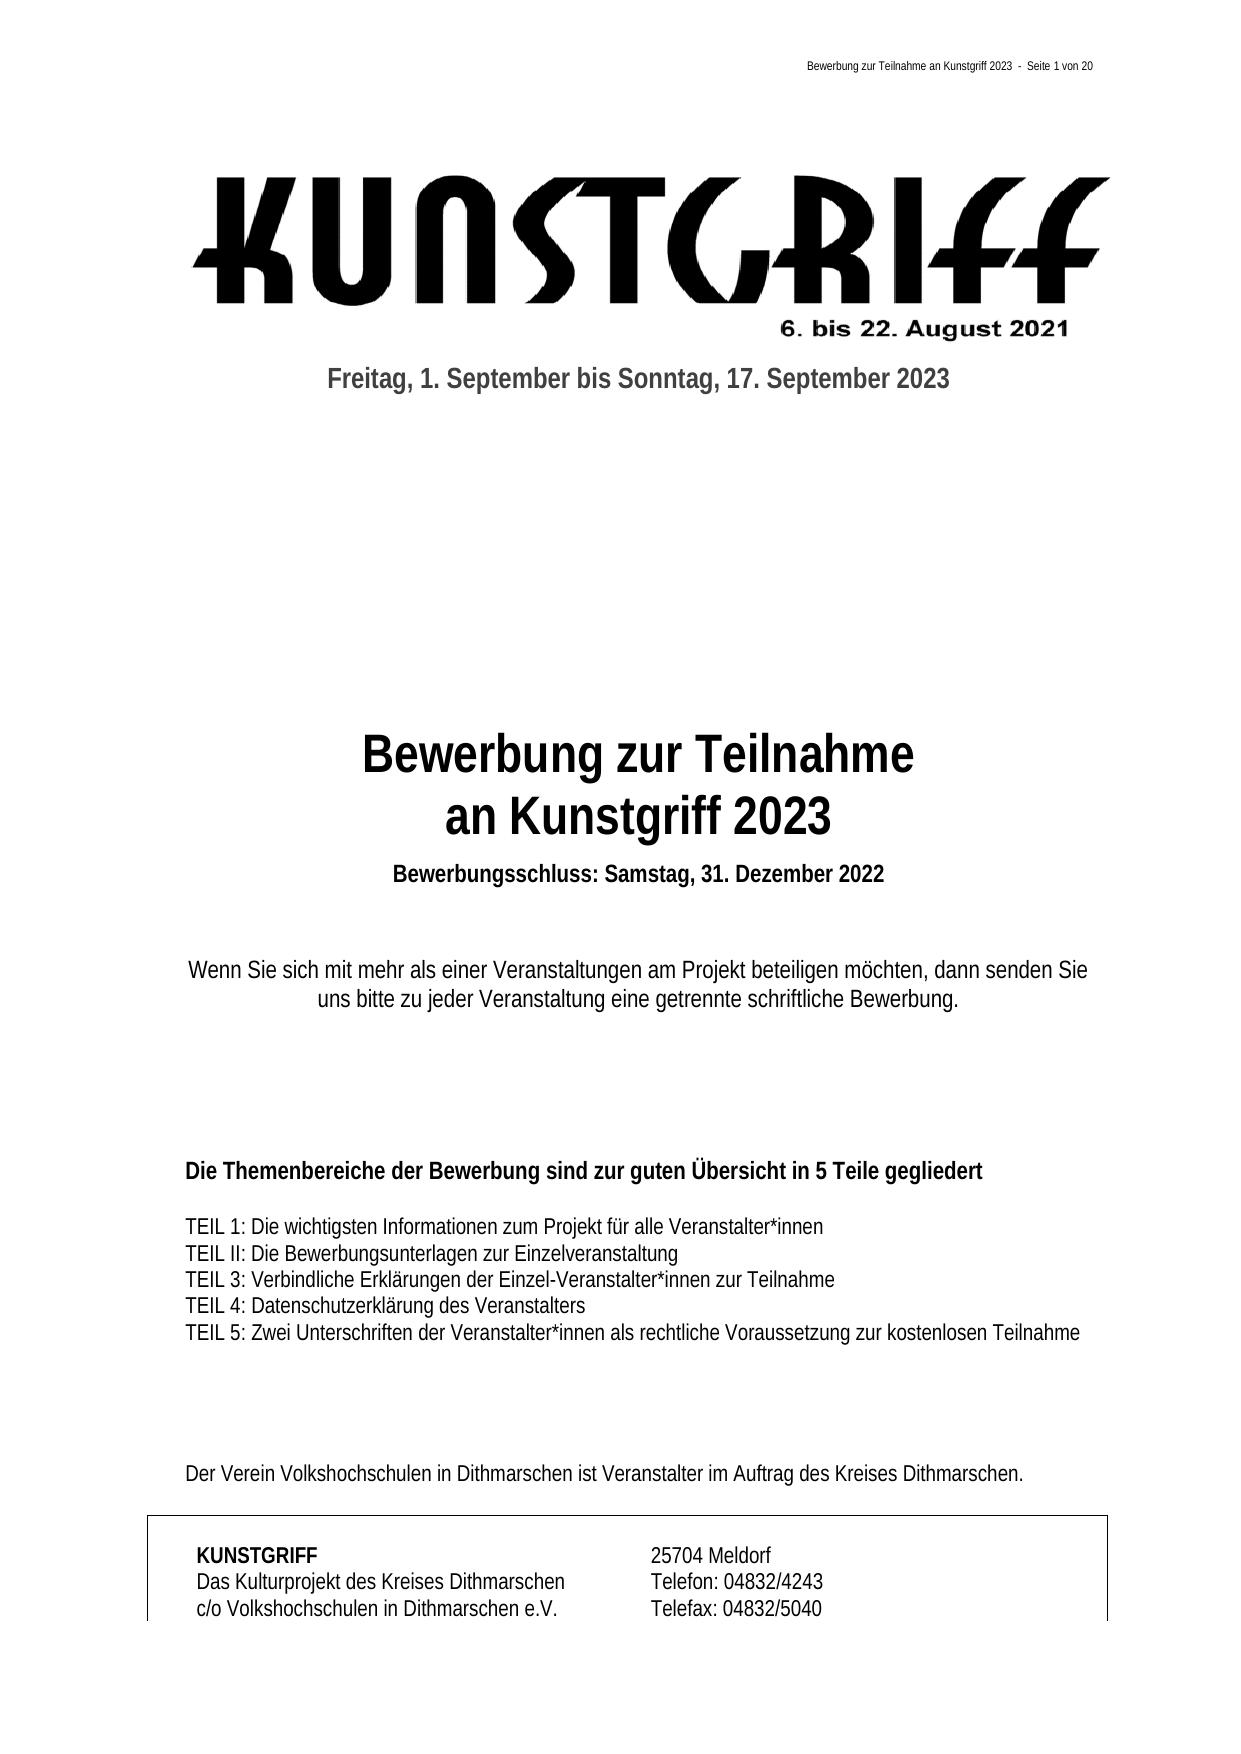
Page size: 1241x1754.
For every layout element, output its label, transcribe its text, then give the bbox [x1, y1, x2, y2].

text Die Themenbereiche der Bewerbung sind zur guten Übersicht in 5 Teile gegliedert [185, 1156, 1093, 1184]
text TEIL 5: Zwei Unterschriften der Veranstalter*innen als rechtliche Voraussetzung zur kostenlosen Teilnahme [185, 1318, 1093, 1345]
text TEIL 4: Datenschutzerklärung des Veranstalters [185, 1292, 1093, 1318]
table_header 25704 Meldorf Telefon: 04832/4243 Telefax: 04832/5040 [602, 1516, 1107, 1621]
text Der Verein Volkshochschulen in Dithmarschen ist Veranstalter im Auftrag des Kreises Dithmarschen. [185, 1459, 1093, 1486]
subtitle Bewerbungsschluss: Samstag, 31. Dezember 2022 [185, 858, 1093, 887]
text TEIL 3: Verbindliche Erklärungen der Einzel-Veranstalter*innen zur Teilnahme [185, 1266, 1093, 1292]
table_header KUNSTGRIFF Das Kulturprojekt des Kreises Dithmarschen c/o Volkshochschulen in Dithmarschen e.V. [148, 1516, 602, 1621]
subtitle Freitag, 1. September bis Sonntag, 17. September 2023 [185, 362, 1093, 395]
text TEIL 1: Die wichtigsten Informationen zum Projekt für alle Veranstalter*innen [185, 1213, 1093, 1239]
subtitle Bewerbung zur Teilnahme an Kunstgriff 2023 [185, 722, 1093, 846]
text TEIL II: Die Bewerbungsunterlagen zur Einzelveranstaltung [185, 1239, 1093, 1266]
text Wenn Sie sich mit mehr als einer Veranstaltungen am Projekt beteiligen möchten, dann senden Sie uns bitte zu jeder Veranstaltung eine getrennte schriftliche Bewerbung. [185, 955, 1093, 1013]
